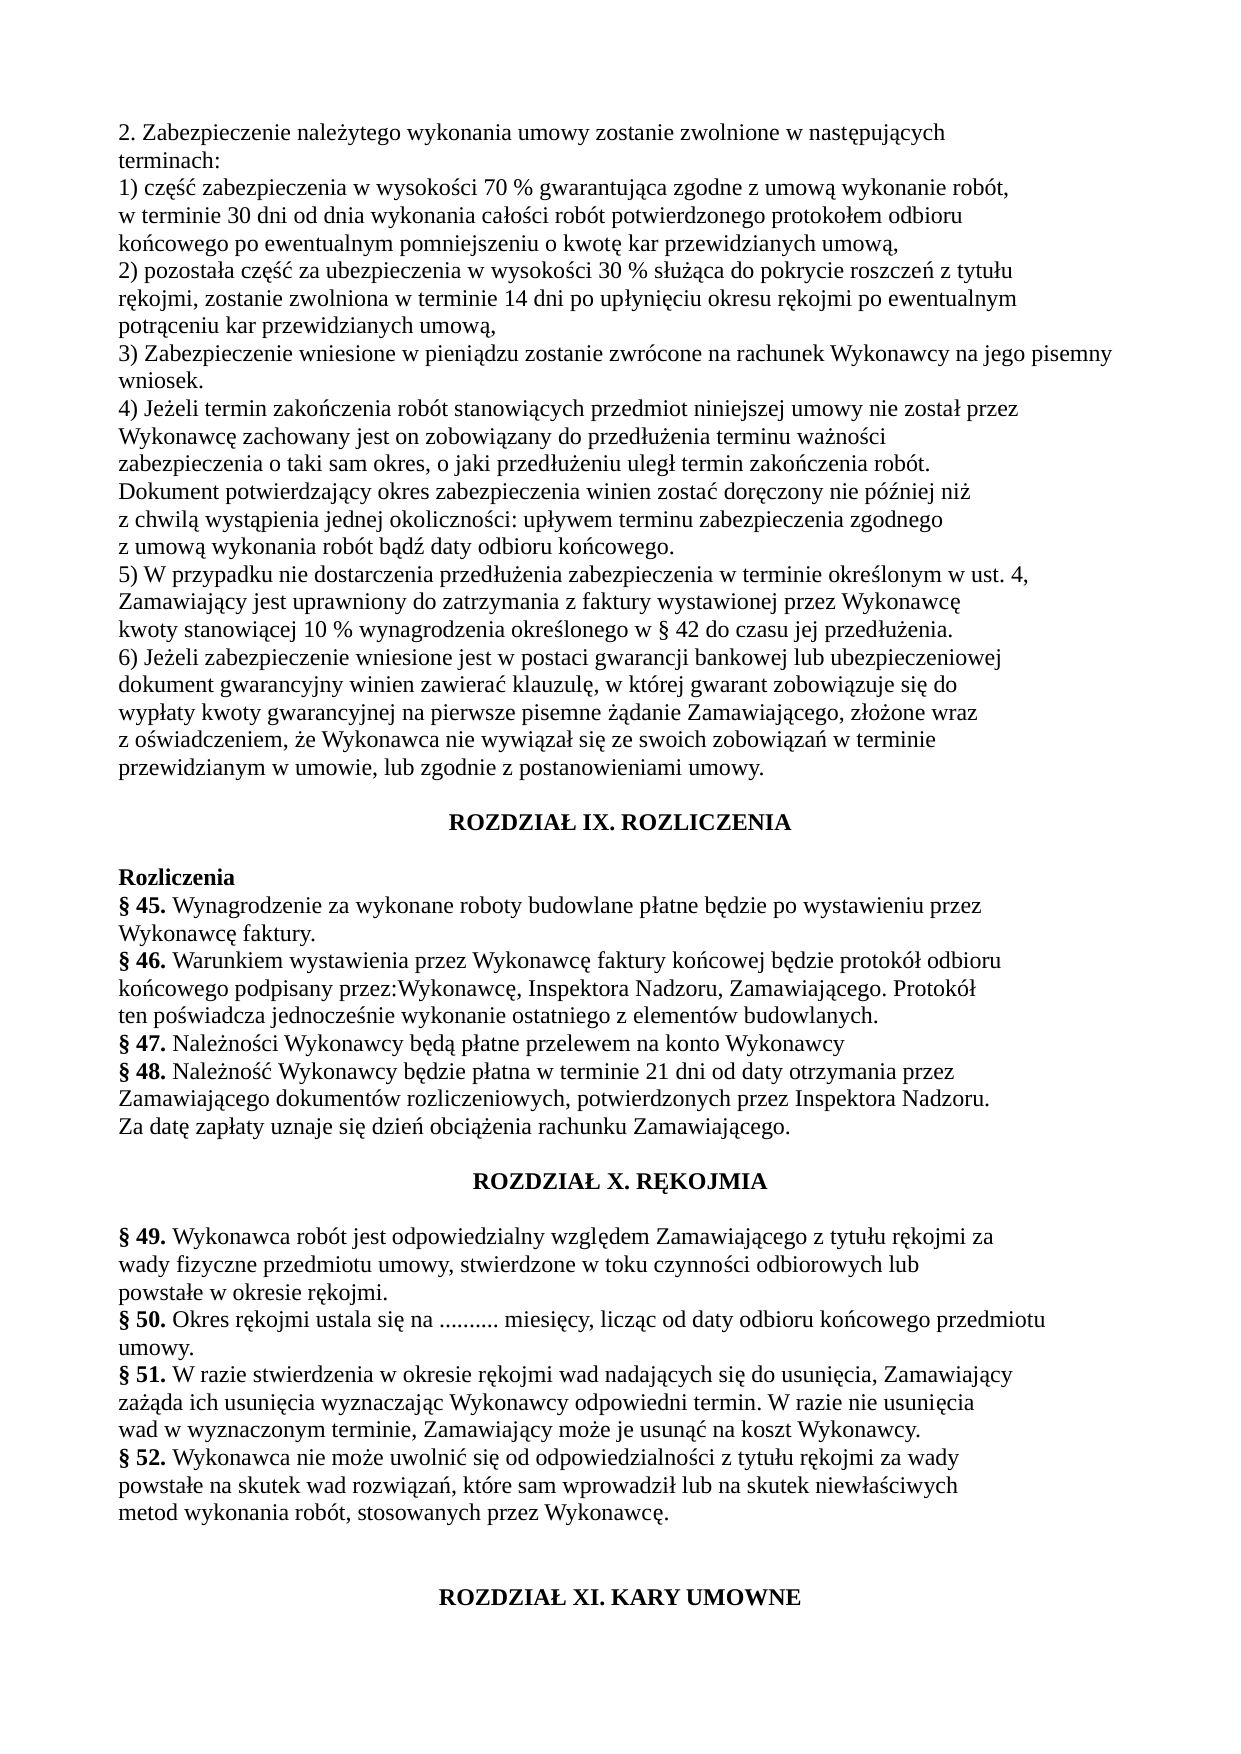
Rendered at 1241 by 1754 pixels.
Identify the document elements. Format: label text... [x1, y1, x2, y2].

text kwoty stanowiącej 10 % wynagrodzenia określonego w § 42 do czasu jej przedłużenia. [118, 615, 1122, 643]
text 2) pozostała część za ubezpieczenia w wysokości 30 % służąca do pokrycie roszczeń z tytułu [118, 256, 1122, 284]
text Dokument potwierdzający okres zabezpieczenia winien zostać doręczony nie później niż [118, 477, 1122, 504]
text terminach: [118, 146, 1122, 173]
text § 46. Warunkiem wystawienia przez Wykonawcę faktury końcowej będzie protokół odbioru [118, 946, 1122, 974]
text powstałe na skutek wad rozwiązań, które sam wprowadził lub na skutek niewłaściwych [118, 1471, 1122, 1498]
text wad w wyznaczonym terminie, Zamawiający może je usunąć na koszt Wykonawcy. [118, 1416, 1122, 1443]
text Zamawiającego dokumentów rozliczeniowych, potwierdzonych przez Inspektora Nadzoru. [118, 1084, 1122, 1112]
text wady fizyczne przedmiotu umowy, stwierdzone w toku czynności odbiorowych lub [118, 1250, 1122, 1277]
text z umową wykonania robót bądź daty odbioru końcowego. [118, 532, 1122, 560]
text § 49. Wykonawca robót jest odpowiedzialny względem Zamawiającego z tytułu rękojmi za [118, 1222, 1122, 1250]
text § 47. Należności Wykonawcy będą płatne przelewem na konto Wykonawcy [118, 1029, 1122, 1057]
text ten poświadcza jednocześnie wykonanie ostatniego z elementów budowlanych. [118, 1001, 1122, 1029]
text 6) Jeżeli zabezpieczenie wniesione jest w postaci gwarancji bankowej lub ubezpieczeniowej [118, 643, 1122, 670]
text zabezpieczenia o taki sam okres, o jaki przedłużeniu uległ termin zakończenia robót. [118, 449, 1122, 477]
text z oświadczeniem, że Wykonawca nie wywiązał się ze swoich zobowiązań w terminie [118, 725, 1122, 753]
text rękojmi, zostanie zwolniona w terminie 14 dni po upłynięciu okresu rękojmi po ewentualnym potrąceniu kar przewidzianych umową, [118, 284, 1122, 339]
text Zamawiający jest uprawniony do zatrzymania z faktury wystawionej przez Wykonawcę [118, 587, 1122, 615]
text 3) Zabezpieczenie wniesione w pieniądzu zostanie zwrócone na rachunek Wykonawcy na jego pisemny wniosek. [118, 339, 1122, 394]
text powstałe w okresie rękojmi. [118, 1277, 1122, 1305]
text ROZDZIAŁ X. RĘKOJMIA [118, 1167, 1122, 1195]
text wypłaty kwoty gwarancyjnej na pierwsze pisemne żądanie Zamawiającego, złożone wraz [118, 698, 1122, 725]
text 1) część zabezpieczenia w wysokości 70 % gwarantująca zgodne z umową wykonanie robót, [118, 173, 1122, 201]
text ROZDZIAŁ IX. ROZLICZENIA [118, 808, 1122, 836]
text 2. Zabezpieczenie należytego wykonania umowy zostanie zwolnione w następujących [118, 118, 1122, 146]
text 4) Jeżeli termin zakończenia robót stanowiących przedmiot niniejszej umowy nie został przez [118, 394, 1122, 422]
text z chwilą wystąpienia jednej okoliczności: upływem terminu zabezpieczenia zgodnego [118, 504, 1122, 532]
text dokument gwarancyjny winien zawierać klauzulę, w której gwarant zobowiązuje się do [118, 670, 1122, 698]
text Rozliczenia [118, 863, 1122, 891]
text zażąda ich usunięcia wyznaczając Wykonawcy odpowiedni termin. W razie nie usunięcia [118, 1388, 1122, 1416]
text § 45. Wynagrodzenie za wykonane roboty budowlane płatne będzie po wystawieniu przez [118, 891, 1122, 919]
text § 48. Należność Wykonawcy będzie płatna w terminie 21 dni od daty otrzymania przez [118, 1057, 1122, 1084]
text w terminie 30 dni od dnia wykonania całości robót potwierdzonego protokołem odbioru [118, 201, 1122, 228]
text Wykonawcę zachowany jest on zobowiązany do przedłużenia terminu ważności [118, 422, 1122, 449]
text § 52. Wykonawca nie może uwolnić się od odpowiedzialności z tytułu rękojmi za wady [118, 1443, 1122, 1471]
text 5) W przypadku nie dostarczenia przedłużenia zabezpieczenia w terminie określonym w ust. 4, [118, 560, 1122, 587]
text umowy. [118, 1333, 1122, 1360]
text Wykonawcę faktury. [118, 919, 1122, 946]
text § 51. W razie stwierdzenia w okresie rękojmi wad nadających się do usunięcia, Zamawiający [118, 1360, 1122, 1388]
text § 50. Okres rękojmi ustala się na .......... miesięcy, licząc od daty odbioru końcowego przedmiotu [118, 1305, 1122, 1333]
text Za datę zapłaty uznaje się dzień obciążenia rachunku Zamawiającego. [118, 1112, 1122, 1139]
text ROZDZIAŁ XI. KARY UMOWNE [118, 1583, 1122, 1611]
text końcowego podpisany przez:Wykonawcę, Inspektora Nadzoru, Zamawiającego. Protokół [118, 974, 1122, 1001]
text metod wykonania robót, stosowanych przez Wykonawcę. [118, 1498, 1122, 1526]
text przewidzianym w umowie, lub zgodnie z postanowieniami umowy. [118, 753, 1122, 781]
text końcowego po ewentualnym pomniejszeniu o kwotę kar przewidzianych umową, [118, 228, 1122, 256]
